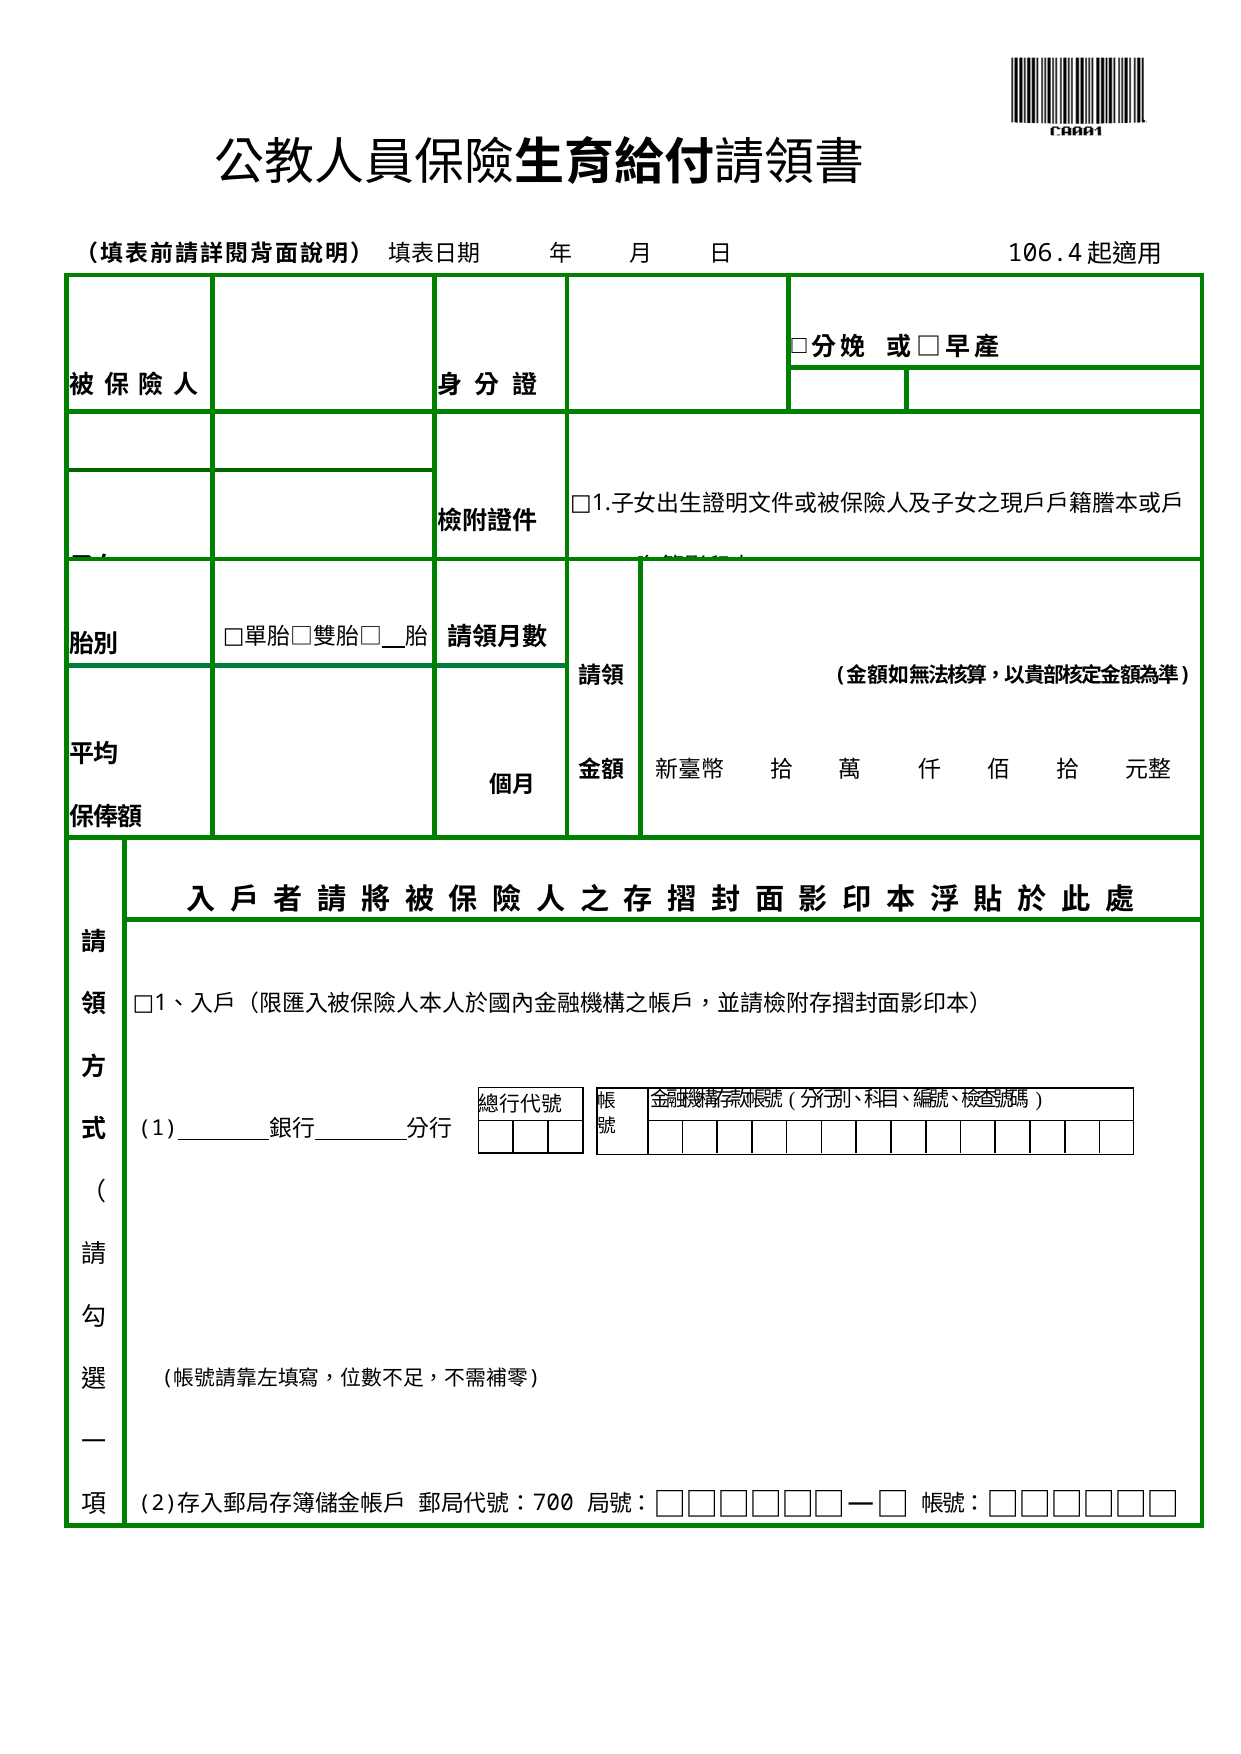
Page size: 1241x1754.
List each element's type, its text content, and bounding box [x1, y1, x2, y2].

table_cell 平均 保俸額 [69, 668, 210, 835]
table_cell 請領月數 [437, 561, 565, 663]
table_cell 入 戶 者 請 將 被 保 險 人 之 存 摺 封 面 影 印 本 浮 貼 於 此 處 [127, 840, 1200, 917]
table_cell 檢附證件 [437, 414, 565, 556]
table_header 公教人員保險生育給付請領書 [66, 85, 1202, 210]
table_cell 年 月 日 [909, 370, 1200, 409]
table_cell 子女姓名 [69, 414, 210, 468]
table_cell 被 保 險 人 姓 名 [69, 277, 210, 409]
table_cell 子女 身分證 統一編號 [69, 472, 210, 556]
table_cell □1、入戶（限匯入被保險人本人於國內金融機構之帳戶，並請檢附存摺封面影印本） (1) 銀行 分行 (帳號請靠左填寫，位數不足，不需補零) (2)存入郵局存簿儲金帳戶 郵局代號：700 局號：□□□□□□－□ 帳號：□□□□□□－□ (靠右填寫，局號及帳號不足7位者，請在左邊補零) □2、支票（請檢附現金給付收據，收據須被保險人簽章並加蓋機關印信或公保專用章） 被保險人簽名或蓋章： [127, 922, 1200, 1523]
table_cell 胎別 [69, 561, 210, 663]
table_cell 請 領 方 式 （ 請 勾 選 一 項 ） [69, 840, 122, 1523]
table_cell 個月 [437, 668, 565, 835]
table_cell □1.子女出生證明文件或被保險人及子女之現戶戶籍謄本或戶口名簿影印本 □2.其他 (被保險人及子女均為本國人且子女已辦妥出生登記者免附上列資料) [569, 414, 1200, 556]
table_cell [215, 472, 432, 556]
table_cell 請領 金額 [569, 561, 638, 835]
table_cell （填表前請詳閱背面說明） 填表日期 年 月 日 106.4起適用 [66, 210, 1202, 273]
table_cell (金額如無法核算，以貴部核定金額為準) 新臺幣 拾 萬 仟 佰 拾 元整 [643, 561, 1200, 835]
table_cell [215, 277, 432, 409]
table_cell [215, 668, 432, 835]
table_cell □單胎□雙胎□ 胎 [215, 561, 432, 663]
table_cell □分娩 或□早產 [791, 277, 1200, 365]
table_cell 日 期 [791, 370, 904, 409]
table_cell [215, 414, 432, 468]
table_cell 身 分 證 統一編號 [437, 277, 565, 409]
table_cell [569, 277, 786, 409]
